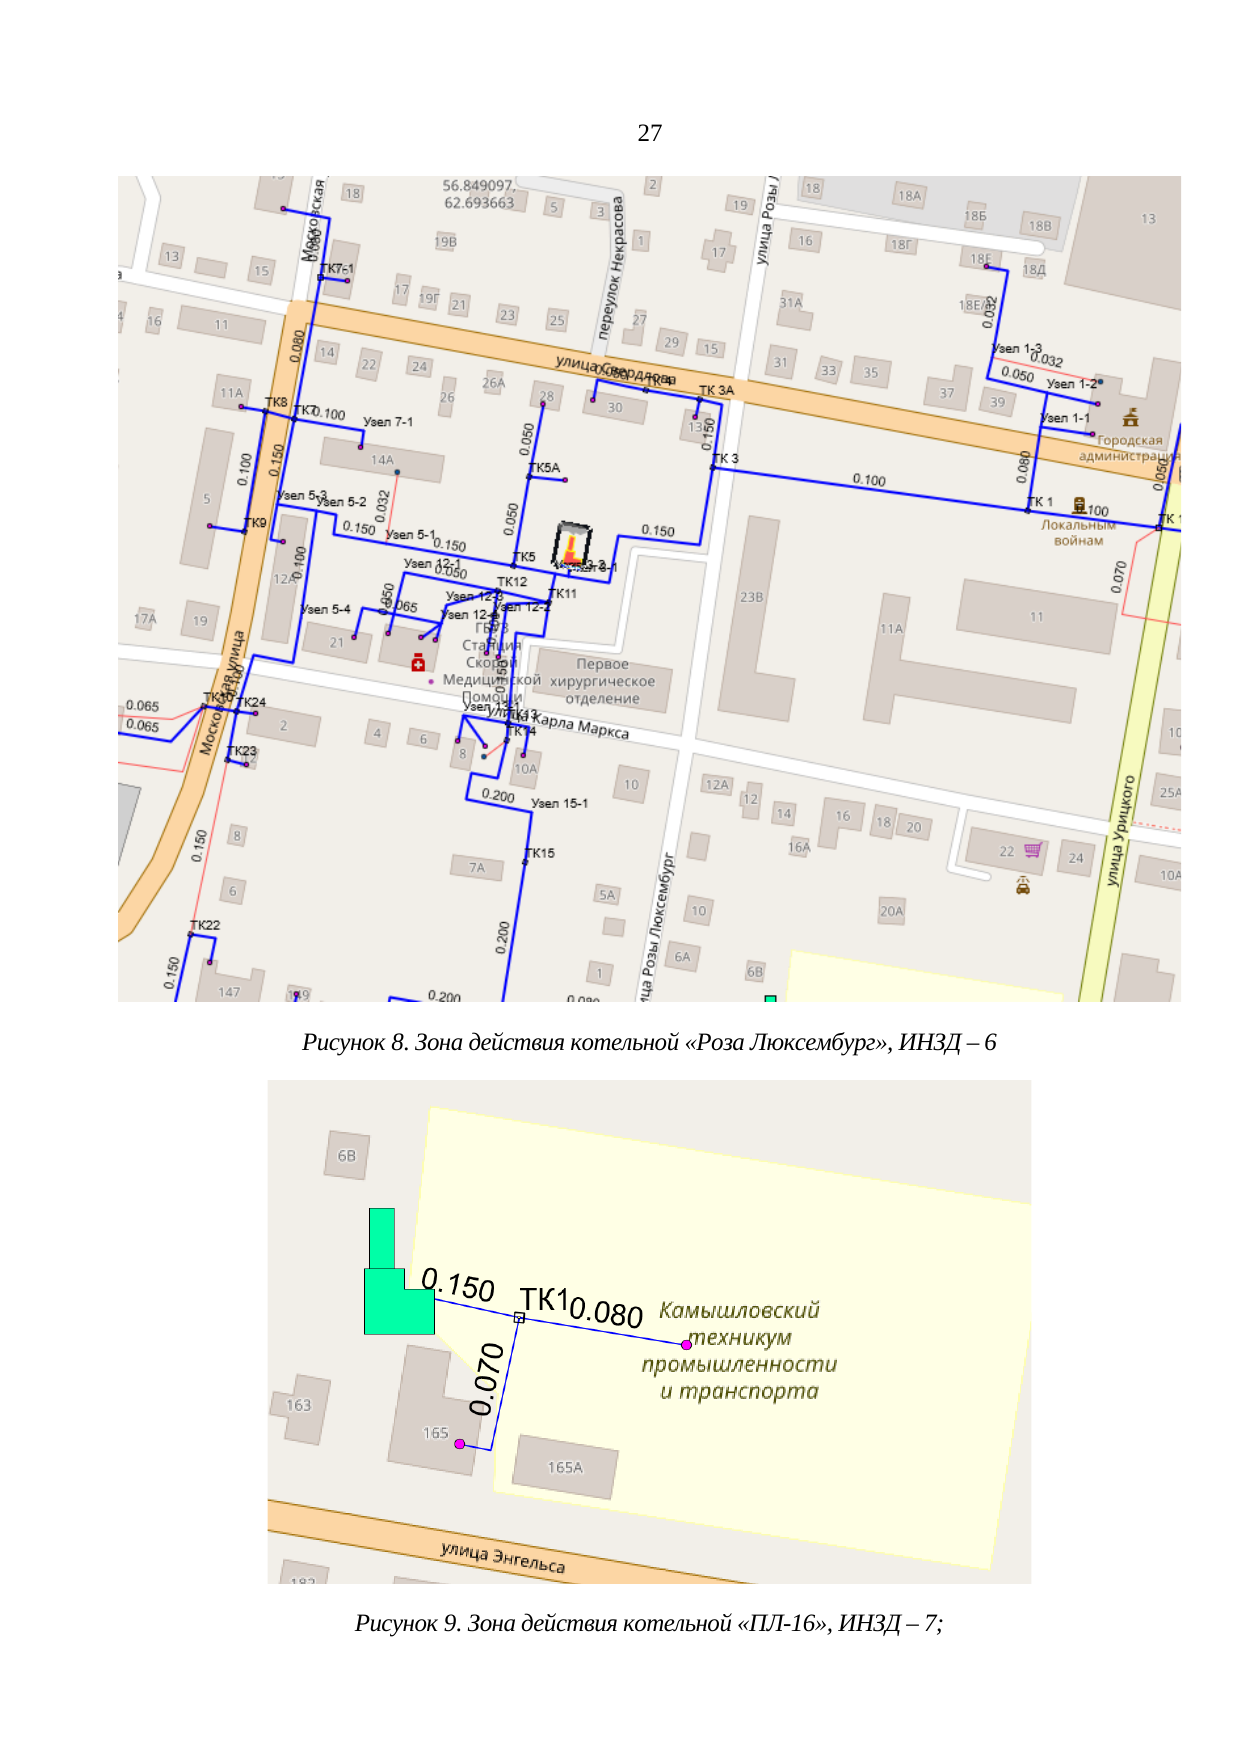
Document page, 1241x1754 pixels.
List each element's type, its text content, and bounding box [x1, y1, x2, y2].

text Рисунок 9. Зона действия котельной «ПЛ-16», ИНЗД – 7; [118, 1608, 1181, 1637]
picture [118, 176, 1182, 1002]
picture [267, 1080, 1032, 1584]
text Рисунок 8. Зона действия котельной «Роза Люксембург», ИНЗД – 6 [118, 1027, 1181, 1056]
